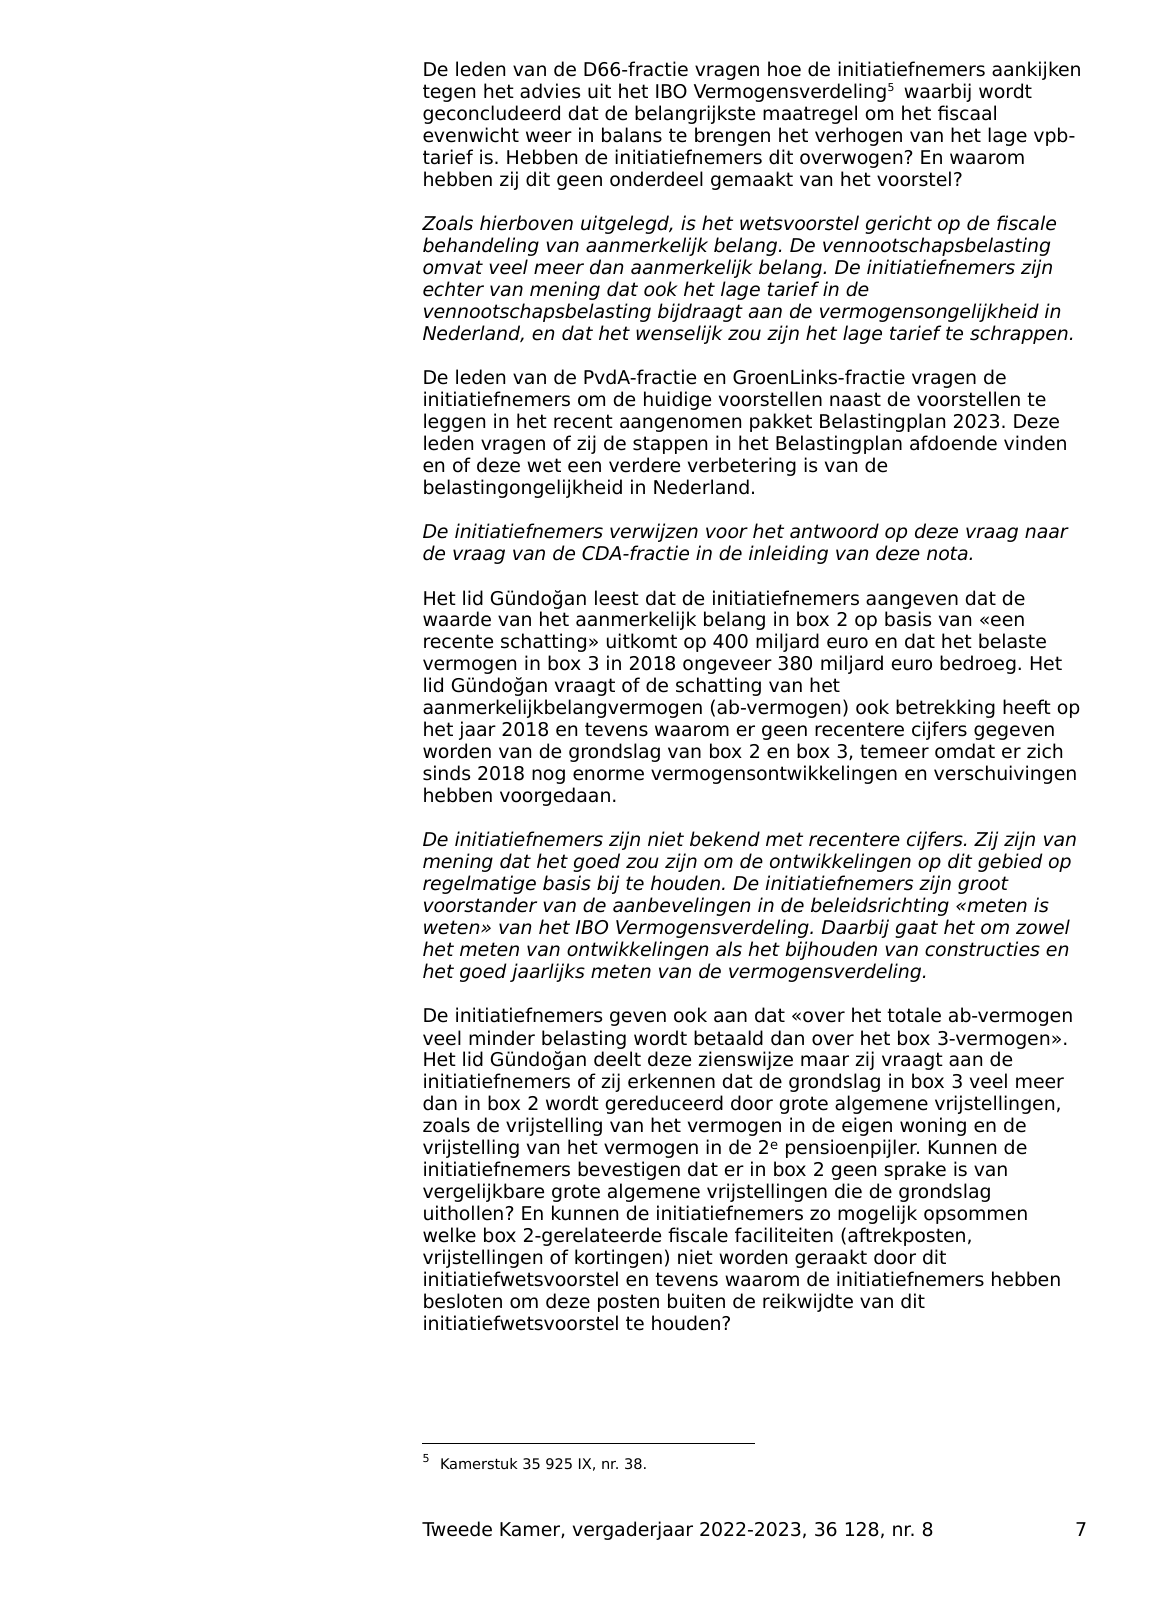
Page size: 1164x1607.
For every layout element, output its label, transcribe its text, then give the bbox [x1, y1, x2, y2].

text De initiatiefnemers zijn niet bekend met recentere cijfers. Zij zijn van mening dat het goed zou zijn om de ontwikkelingen op dit gebied op regelmatige basis bij te houden. De initiatiefnemers zijn groot voorstander van de aanbevelingen in de beleidsrichting «meten is weten» van het IBO Vermogensverdeling. Daarbij gaat het om zowel het meten van ontwikkelingen als het bijhouden van constructies en het goed jaarlijks meten van de vermogensverdeling. [422, 829, 1087, 983]
text De initiatiefnemers verwijzen voor het antwoord op deze vraag naar de vraag van de CDA-fractie in de inleiding van deze nota. [422, 521, 1087, 565]
text Zoals hierboven uitgelegd, is het wetsvoorstel gericht op de fiscale behandeling van aanmerkelijk belang. De vennootschapsbelasting omvat veel meer dan aanmerkelijk belang. De initiatiefnemers zijn echter van mening dat ook het lage tarief in de vennootschapsbelasting bijdraagt aan de vermogensongelijkheid in Nederland, en dat het wenselijk zou zijn het lage tarief te schrappen. [422, 213, 1087, 345]
text Het lid Gündoğan leest dat de initiatiefnemers aangeven dat de waarde van het aanmerkelijk belang in box 2 op basis van «een recente schatting» uitkomt op 400 miljard euro en dat het belaste vermogen in box 3 in 2018 ongeveer 380 miljard euro bedroeg. Het lid Gündoğan vraagt of de schatting van het aanmerkelijkbelangvermogen (ab-vermogen) ook betrekking heeft op het jaar 2018 en tevens waarom er geen recentere cijfers gegeven worden van de grondslag van box 2 en box 3, temeer omdat er zich sinds 2018 nog enorme vermogensontwikkelingen en verschuivingen hebben voorgedaan. [422, 587, 1087, 807]
text De leden van de PvdA-fractie en GroenLinks-fractie vragen de initiatiefnemers om de huidige voorstellen naast de voorstellen te leggen in het recent aangenomen pakket Belastingplan 2023. Deze leden vragen of zij de stappen in het Belastingplan afdoende vinden en of deze wet een verdere verbetering is van de belastingongelijkheid in Nederland. [422, 367, 1087, 499]
text De leden van de D66-fractie vragen hoe de initiatiefnemers aankijken tegen het advies uit het IBO Vermogensverdeling waarbij wordt geconcludeerd dat de belangrijkste maatregel om het fiscaal evenwicht weer in balans te brengen het verhogen van het lage vpb-tarief is. Hebben de initiatiefnemers dit overwogen? En waarom hebben zij dit geen onderdeel gemaakt van het voorstel? [422, 59, 1087, 191]
text Kamerstuk 35 925 IX, nr. 38. [422, 1452, 1087, 1474]
text De initiatiefnemers geven ook aan dat «over het totale ab-vermogen veel minder belasting wordt betaald dan over het box 3-vermogen». Het lid Gündoğan deelt deze zienswijze maar zij vraagt aan de initiatiefnemers of zij erkennen dat de grondslag in box 3 veel meer dan in box 2 wordt gereduceerd door grote algemene vrijstellingen, zoals de vrijstelling van het vermogen in de eigen woning en de vrijstelling van het vermogen in de 2e pensioenpijler. Kunnen de initiatiefnemers bevestigen dat er in box 2 geen sprake is van vergelijkbare grote algemene vrijstellingen die de grondslag uithollen? En kunnen de initiatiefnemers zo mogelijk opsommen welke box 2-gerelateerde fiscale faciliteiten (aftrekposten, vrijstellingen of kortingen) niet worden geraakt door dit initiatiefwetsvoorstel en tevens waarom de initiatiefnemers hebben besloten om deze posten buiten de reikwijdte van dit initiatiefwetsvoorstel te houden? [422, 1005, 1087, 1335]
